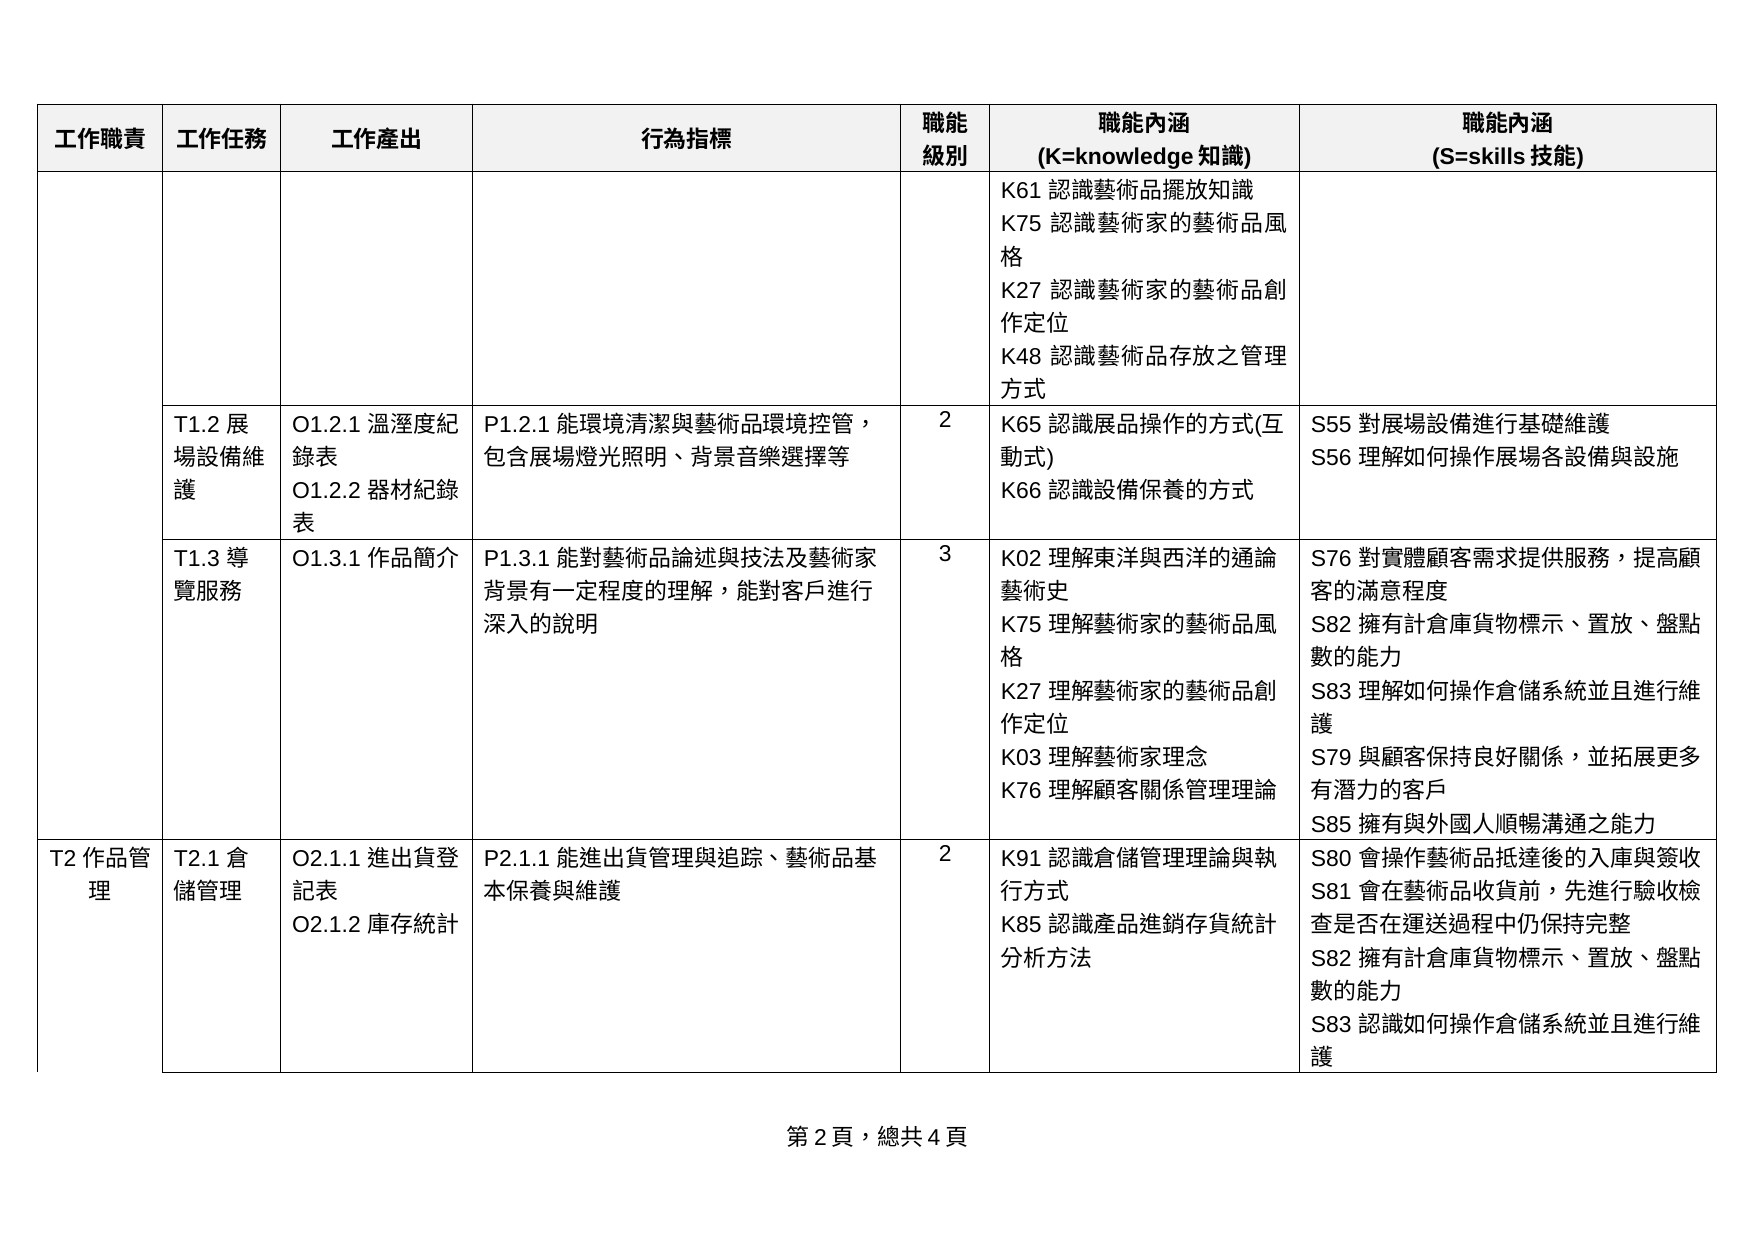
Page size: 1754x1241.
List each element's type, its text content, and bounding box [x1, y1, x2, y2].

table_cell K02 理解東洋與西洋的通論藝術史 K75 理解藝術家的藝術品風格 K27 理解藝術家的藝術品創作定位 K03 理解藝術家理念 K76 理解顧客關係管理理論 [990, 540, 1299, 839]
table_cell [38, 405, 162, 538]
table_cell [38, 172, 162, 404]
table_header 工作任務 [163, 105, 280, 171]
table_header 職能級別 [901, 105, 989, 171]
table_cell K91 認識倉儲管理理論與執行方式 K85 認識產品進銷存貨統計分析方法 [990, 840, 1299, 1072]
table_cell O2.1.1 進出貨登記表 O2.1.2 庫存統計 [281, 840, 472, 1072]
table_header 行為指標 [473, 105, 900, 171]
table_cell [38, 539, 162, 839]
table_cell T1.3 導覽服務 [163, 540, 280, 839]
table_cell S80 會操作藝術品抵達後的入庫與簽收 S81 會在藝術品收貨前，先進行驗收檢查是否在運送過程中仍保持完整 S82 擁有計倉庫貨物標示、置放、盤點數的能力 S83 認識如何操作倉儲系統並且進行維護 [1300, 840, 1716, 1072]
table_cell P2.1.1 能進出貨管理與追踪、藝術品基本保養與維護 [473, 840, 900, 1072]
table_cell 2 [901, 840, 989, 1072]
table_cell 3 [901, 540, 989, 839]
table_cell T2.1 倉儲管理 [163, 840, 280, 1072]
table_cell K61 認識藝術品擺放知識 K75 認識藝術家的藝術品風格 K27 認識藝術家的藝術品創作定位 K48 認識藝術品存放之管理方式 [990, 172, 1299, 404]
table_header 工作產出 [281, 105, 472, 171]
table_cell [901, 172, 989, 404]
table_cell P1.3.1 能對藝術品論述與技法及藝術家背景有一定程度的理解，能對客戶進行深入的說明 [473, 540, 900, 839]
table_cell S76 對實體顧客需求提供服務，提高顧客的滿意程度 S82 擁有計倉庫貨物標示、置放、盤點數的能力 S83 理解如何操作倉儲系統並且進行維護 S79 與顧客保持良好關係，並拓展更多有潛力的客戶 S85 擁有與外國人順暢溝通之能力 [1300, 540, 1716, 839]
table_cell [473, 172, 900, 404]
table_cell T1.2 展場設備維護 [163, 406, 280, 538]
table_cell O1.2.1 溫溼度紀錄表 O1.2.2 器材紀錄表 [281, 406, 472, 538]
table_cell 2 [901, 406, 989, 538]
table_cell O1.3.1 作品簡介 [281, 540, 472, 839]
table_cell T2 作品管理 [38, 840, 162, 1072]
table_header 職能內涵 (S=skills技能) [1300, 105, 1716, 171]
table_cell [281, 172, 472, 404]
table_cell [163, 172, 280, 404]
table_cell K65 認識展品操作的方式(互動式) K66 認識設備保養的方式 [990, 406, 1299, 538]
table_cell S55 對展場設備進行基礎維護 S56 理解如何操作展場各設備與設施 [1300, 406, 1716, 538]
table_header 工作職責 [38, 105, 162, 171]
table_header 職能內涵 (K=knowledge知識) [990, 105, 1299, 171]
table_cell P1.2.1 能環境清潔與藝術品環境控管，包含展場燈光照明、背景音樂選擇等 [473, 406, 900, 538]
table_cell [1300, 172, 1716, 404]
